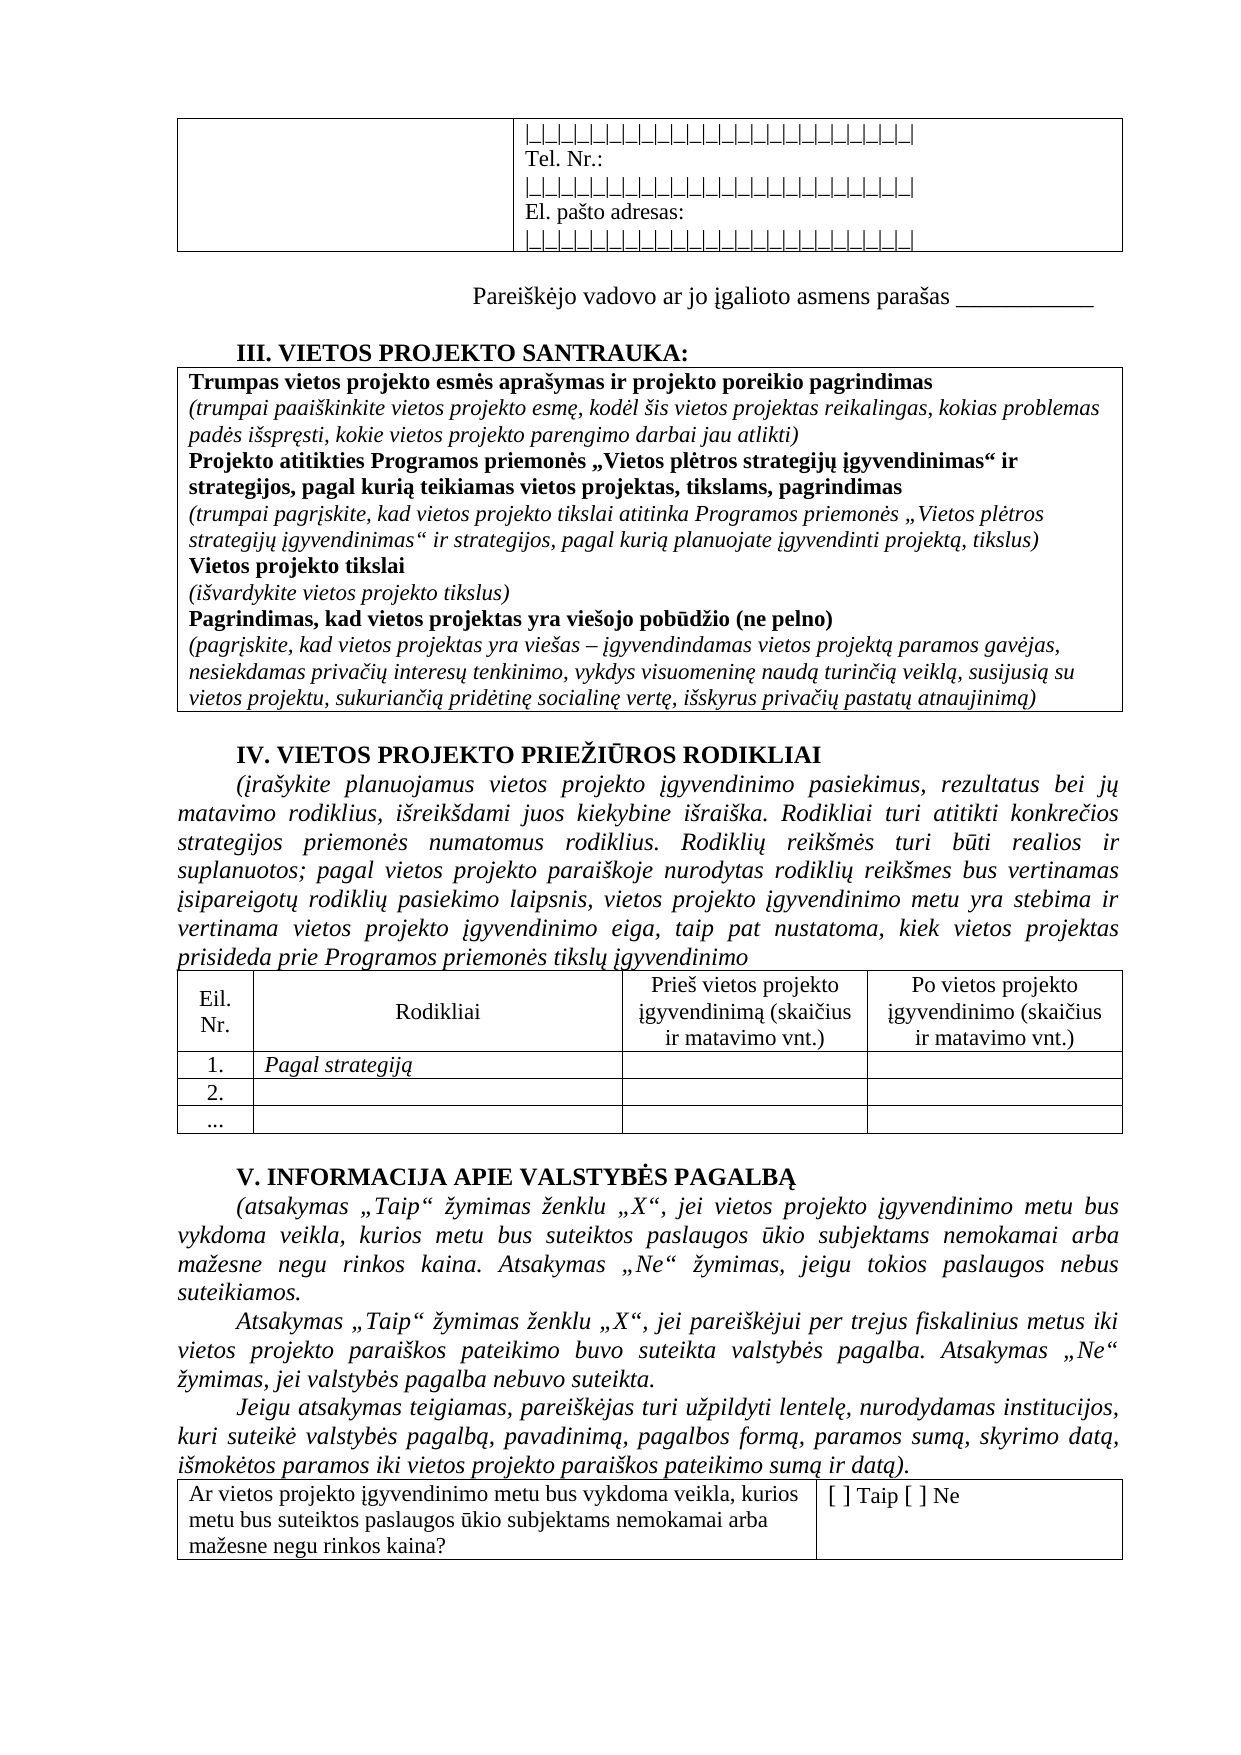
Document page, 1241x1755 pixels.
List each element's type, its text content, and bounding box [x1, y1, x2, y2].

text V. INFORMACIJA APIE VALSTYBĖS PAGALBĄ [177, 1162, 1122, 1191]
text Jeigu atsakymas teigiamas, pareiškėjas turi užpildyti lentelę, nurodydamas institucijos, kuri suteikė valstybės pagalbą, pavadinimą, pagalbos formą, paramos sumą, skyrimo datą, išmokėtos paramos iki vietos projekto paraiškos pateikimo sumą ir datą). [177, 1392, 1122, 1479]
table_header Rodikliai [254, 971, 622, 1051]
table_cell [868, 1106, 1122, 1133]
table_cell [868, 1052, 1122, 1078]
table_cell 1. [178, 1052, 253, 1078]
table_header Trumpas vietos projekto esmės aprašymas ir projekto poreikio pagrindimas (trumpai paaiškinkite vietos projekto esmę, kodėl šis vietos projektas reikalingas, kokias problemas padės išspręsti, kokie vietos projekto parengimo darbai jau atlikti) Projekto atitikties Programos priemonės „Vietos plėtros strategijų įgyvendinimas“ ir strategijos, pagal kurią teikiamas vietos projektas, tikslams, pagrindimas (trumpai pagrįskite, kad vietos projekto tikslai atitinka Programos priemonės „Vietos plėtros strategijų įgyvendinimas“ ir strategijos, pagal kurią planuojate įgyvendinti projektą, tikslus) Vietos projekto tikslai (išvardykite vietos projekto tikslus) Pagrindimas, kad vietos projektas yra viešojo pobūdžio (ne pelno) (pagrįskite, kad vietos projektas yra viešas – įgyvendindamas vietos projektą paramos gavėjas, nesiekdamas privačių interesų tenkinimo, vykdys visuomeninę naudą turinčią veiklą, susijusią su vietos projektu, sukuriančią pridėtinę socialinę vertę, išskyrus privačių pastatų atnaujinimą) [178, 368, 1122, 711]
table_header Eil. Nr. [178, 971, 253, 1051]
text (atsakymas „Taip“ žymimas ženklu „X“, jei vietos projekto įgyvendinimo metu bus vykdoma veikla, kurios metu bus suteiktos paslaugos ūkio subjektams nemokamai arba mažesne negu rinkos kaina. Atsakymas „Ne“ žymimas, jeigu tokios paslaugos nebus suteikiamos. [177, 1191, 1122, 1306]
table_cell [868, 1079, 1122, 1105]
table_cell [623, 1106, 867, 1133]
text (įrašykite planuojamus vietos projekto įgyvendinimo pasiekimus, rezultatus bei jų matavimo rodiklius, išreikšdami juos kiekybine išraiška. Rodikliai turi atitikti konkrečios strategijos priemonės numatomus rodiklius. Rodiklių reikšmės turi būti realios ir suplanuotos; pagal vietos projekto paraiškoje nurodytas rodiklių reikšmes bus vertinamas įsipareigotų rodiklių pasiekimo laipsnis, vietos projekto įgyvendinimo metu yra stebima ir vertinama vietos projekto įgyvendinimo eiga, taip pat nustatoma, kiek vietos projektas prisideda prie Programos priemonės tikslų įgyvendinimo [177, 769, 1122, 970]
table_cell Pagal strategiją [254, 1052, 622, 1078]
text Pareiškėjo vadovo ar jo įgalioto asmens parašas ___________ [177, 281, 1122, 309]
table_header Po vietos projekto įgyvendinimo (skaičius ir matavimo vnt.) [868, 971, 1122, 1051]
text III. VIETOS PROJEKTO SANTRAUKA: [177, 338, 1122, 367]
table_cell ... [178, 1106, 253, 1133]
table_cell 2. [178, 1079, 253, 1105]
table_cell [254, 1106, 622, 1133]
table_cell |_|_|_|_|_|_|_|_|_|_|_|_|_|_|_|_|_|_|_|_|_|_|_|_| Tel. Nr.: |_|_|_|_|_|_|_|_|_|_|_|_|_|_|_|_|_|_|_|_|_|_|_|_| El. pašto adresas: |_|_|_|_|_|_|_|_|_|_|_|_|_|_|_|_|_|_|_|_|_|_|_|_| [514, 119, 1122, 251]
table_cell [623, 1079, 867, 1105]
table_header Prieš vietos projekto įgyvendinimą (skaičius ir matavimo vnt.) [623, 971, 867, 1051]
table_header Ar vietos projekto įgyvendinimo metu bus vykdoma veikla, kurios metu bus suteiktos paslaugos ūkio subjektams nemokamai arba mažesne negu rinkos kaina? [178, 1480, 816, 1559]
table_cell [623, 1052, 867, 1078]
table_cell [178, 119, 513, 251]
text Atsakymas „Taip“ žymimas ženklu „X“, jei pareiškėjui per trejus fiskalinius metus iki vietos projekto paraiškos pateikimo buvo suteikta valstybės pagalba. Atsakymas „Ne“ žymimas, jei valstybės pagalba nebuvo suteikta. [177, 1306, 1122, 1392]
text IV. VIETOS Projekto priežiūros rodikliai [177, 740, 1122, 769]
table_cell [254, 1079, 622, 1105]
table_header [ ][] Taip [ ][] Ne [817, 1480, 1122, 1559]
